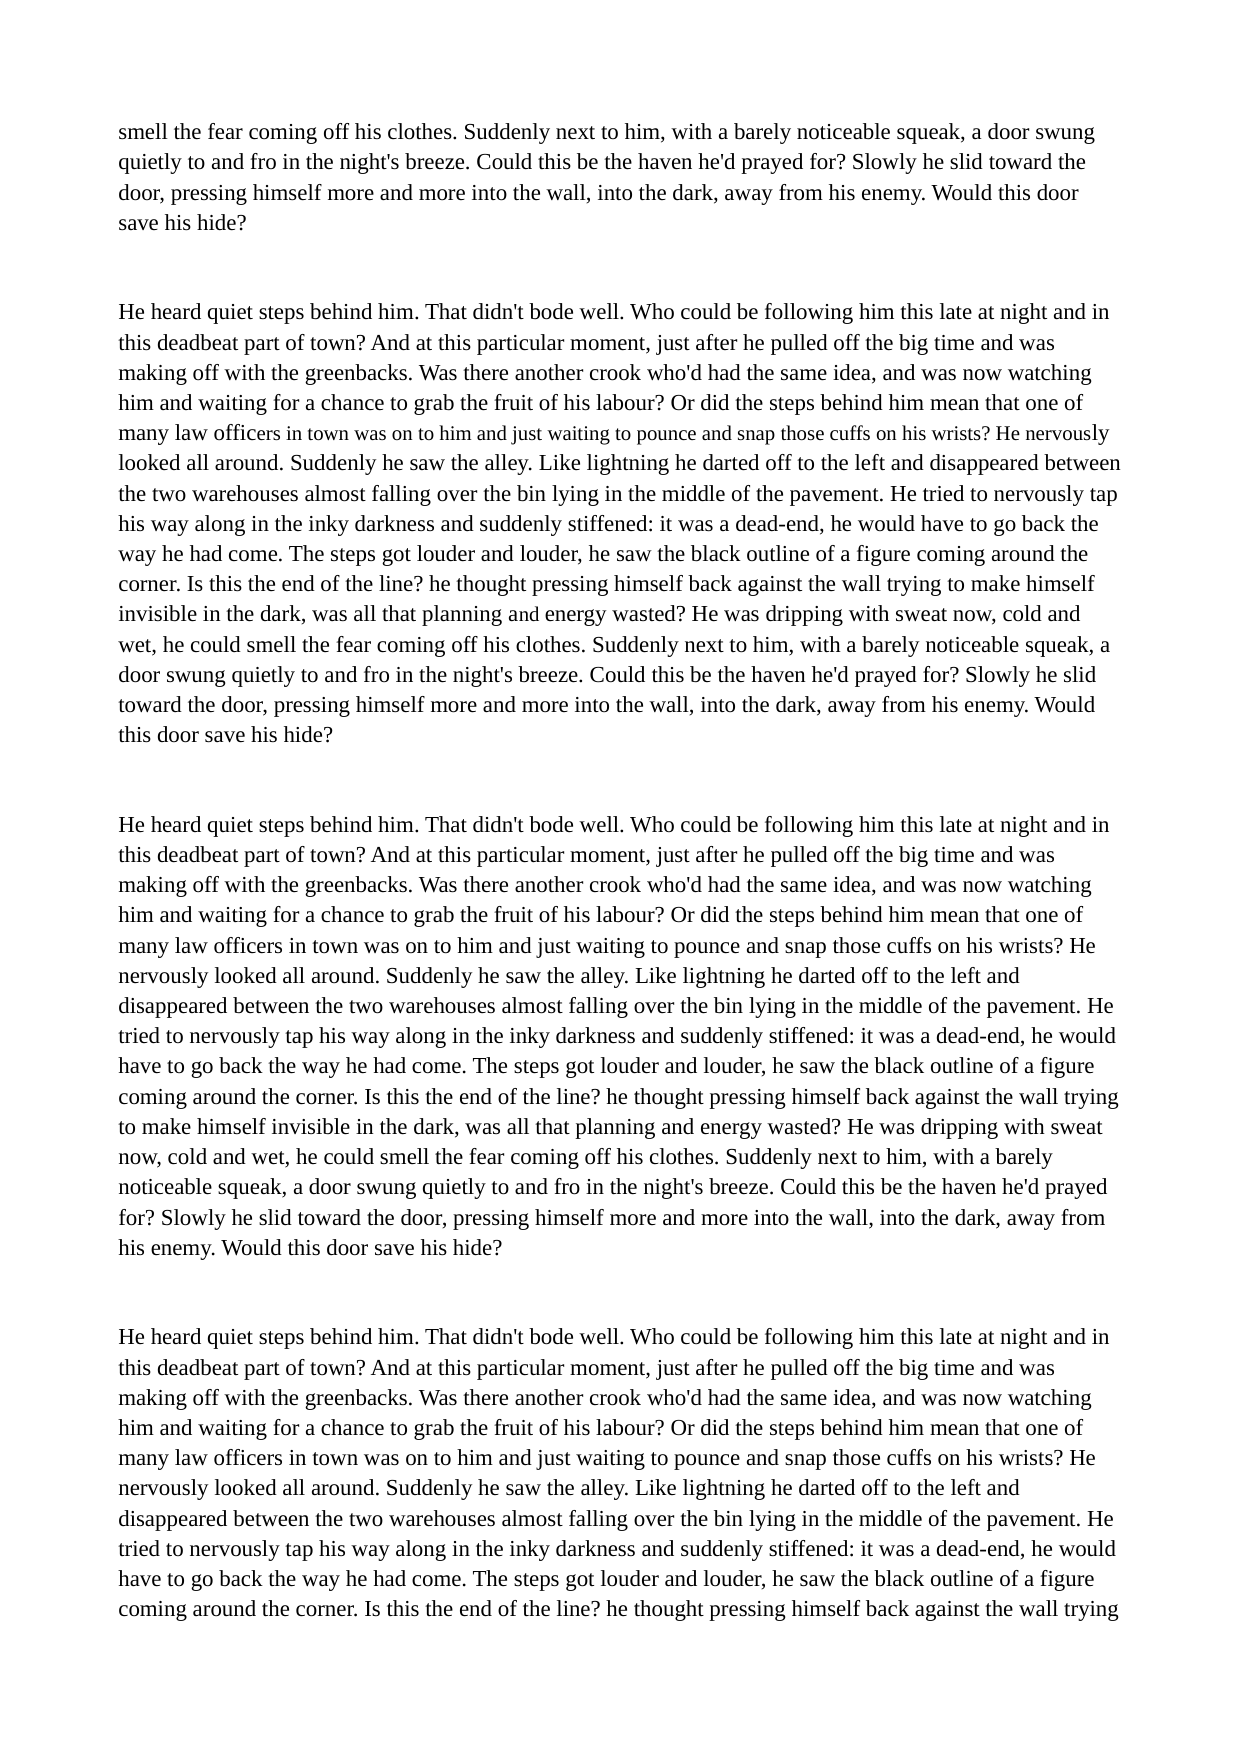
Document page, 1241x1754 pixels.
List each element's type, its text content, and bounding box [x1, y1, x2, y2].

text He heard quiet steps behind him. That didn't bode well. Who could be following him this late at night and in this deadbeat part of town? And at this particular moment, just after he pulled off the big time and was making off with the greenbacks. Was there another crook who'd had the same idea, and was now watching him and waiting for a chance to grab the fruit of his labour? Or did the steps behind him mean that one of many law officers in town was on to him and just waiting to pounce and snap those cuffs on his wrists? He nervously looked all around. Suddenly he saw the alley. Like lightning he darted off to the left and disappeared between the two warehouses almost falling over the bin lying in the middle of the pavement. He tried to nervously tap his way along in the inky darkness and suddenly stiffened: it was a dead-end, he would have to go back the way he had come. The steps got louder and louder, he saw the black outline of a figure coming around the corner. Is this the end of the line? he thought pressing himself back against the wall trying to make himself invisible in the dark, was all that planning and energy wasted? He was dripping with sweat now, cold and wet, he could smell the fear coming off his clothes. Suddenly next to him, with a barely noticeable squeak, a door swung quietly to and fro in the night's breeze. Could this be the haven he'd prayed for? Slowly he slid toward the door, pressing himself more and more into the wall, into the dark, away from his enemy. Would this door save his hide? [118, 298, 1122, 748]
text He heard quiet steps behind him. That didn't bode well. Who could be following him this late at night and in this deadbeat part of town? And at this particular moment, just after he pulled off the big time and was making off with the greenbacks. Was there another crook who'd had the same idea, and was now watching him and waiting for a chance to grab the fruit of his labour? Or did the steps behind him mean that one of many law officers in town was on to him and just waiting to pounce and snap those cuffs on his wrists? He nervously looked all around. Suddenly he saw the alley. Like lightning he darted off to the left and disappeared between the two warehouses almost falling over the bin lying in the middle of the pavement. He tried to nervously tap his way along in the inky darkness and suddenly stiffened: it was a dead-end, he would have to go back the way he had come. The steps got louder and louder, he saw the black outline of a figure coming around the corner. Is this the end of the line? he thought pressing himself back against the wall trying [118, 1323, 1122, 1622]
text smell the fear coming off his clothes. Suddenly next to him, with a barely noticeable squeak, a door swung quietly to and fro in the night's breeze. Could this be the haven he'd prayed for? Slowly he slid toward the door, pressing himself more and more into the wall, into the dark, away from his enemy. Would this door save his hide? [118, 118, 1122, 235]
text He heard quiet steps behind him. That didn't bode well. Who could be following him this late at night and in this deadbeat part of town? And at this particular moment, just after he pulled off the big time and was making off with the greenbacks. Was there another crook who'd had the same idea, and was now watching him and waiting for a chance to grab the fruit of his labour? Or did the steps behind him mean that one of many law officers in town was on to him and just waiting to pounce and snap those cuffs on his wrists? He nervously looked all around. Suddenly he saw the alley. Like lightning he darted off to the left and disappeared between the two warehouses almost falling over the bin lying in the middle of the pavement. He tried to nervously tap his way along in the inky darkness and suddenly stiffened: it was a dead-end, he would have to go back the way he had come. The steps got louder and louder, he saw the black outline of a figure coming around the corner. Is this the end of the line? he thought pressing himself back against the wall trying to make himself invisible in the dark, was all that planning and energy wasted? He was dripping with sweat now, cold and wet, he could smell the fear coming off his clothes. Suddenly next to him, with a barely noticeable squeak, a door swung quietly to and fro in the night's breeze. Could this be the haven he'd prayed for? Slowly he slid toward the door, pressing himself more and more into the wall, into the dark, away from his enemy. Would this door save his hide? [118, 811, 1122, 1260]
